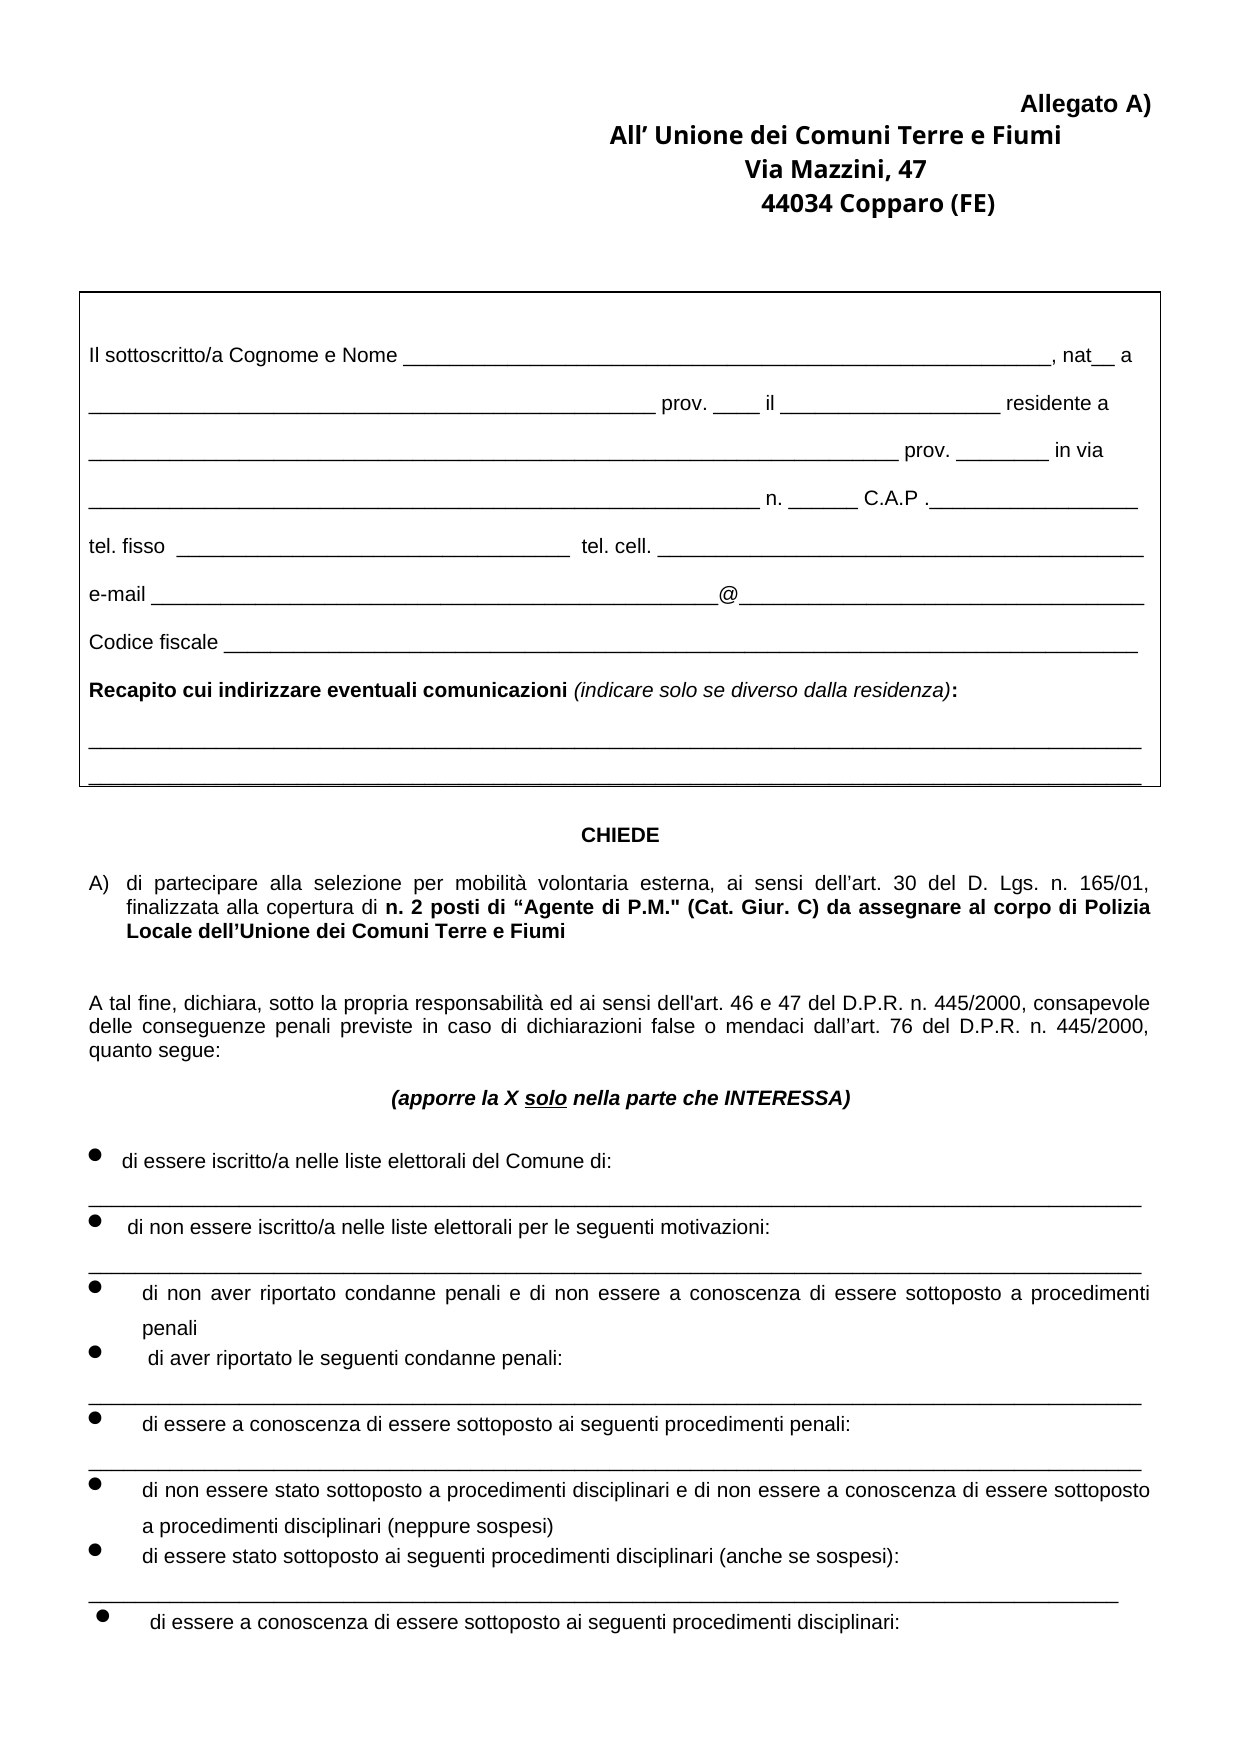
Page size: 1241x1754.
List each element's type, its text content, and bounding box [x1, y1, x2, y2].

text 44034 Copparo (FE) [605, 186, 1152, 219]
text ___________________________________________________________________________________________ [89, 1440, 1152, 1472]
text Recapito cui indirizzare eventuali comunicazioni (indicare solo se diverso dalla residenza): [80, 675, 1160, 702]
text tel. fisso __________________________________ tel. cell. __________________________________________ [80, 531, 1160, 558]
list di partecipare alla selezione per mobilità volontaria esterna, ai sensi dell’art. 30 del D. Lgs. n. 165/01, finalizzata alla copertura di n. 2 posti di “Agente di P.M." (Cat. Giur. C) da assegnare al corpo di Polizia Locale dell’Unione dei Comuni Terre e Fiumi [89, 871, 1152, 942]
list di non essere stato sottoposto a procedimenti disciplinari e di non essere a conoscenza di essere sottoposto a procedimenti disciplinari (neppure sospesi) [89, 1472, 1152, 1537]
text  di essere iscritto/a nelle liste elettorali del Comune di: ___________________________________________________________________________________________ [89, 1142, 1152, 1208]
list di aver riportato le seguenti condanne penali: [89, 1340, 1152, 1374]
text _________________________________________________________________________________________ [89, 1571, 1152, 1603]
text ______________________________________________________________________________________________________________________________________________________________________________________ [80, 723, 1160, 786]
subtitle Via Mazzini, 47 [520, 151, 1152, 186]
text (apporre la X solo nella parte che INTERESSA) [90, 1086, 1152, 1110]
text Codice fiscale _______________________________________________________________________________ [80, 627, 1160, 654]
list di essere a conoscenza di essere sottoposto ai seguenti procedimenti disciplinari: [96, 1603, 1152, 1637]
list di essere a conoscenza di essere sottoposto ai seguenti procedimenti penali: [89, 1406, 1152, 1440]
text ___________________________________________________________________________________________ [89, 1242, 1152, 1274]
list di non aver riportato condanne penali e di non essere a conoscenza di essere sottoposto a procedimenti penali [89, 1274, 1152, 1340]
text Il sottoscritto/a Cognome e Nome ________________________________________________________, nat__ a _________________________________________________ prov. ____ il ___________________ residente a ______________________________________________________________________ prov. ________ in via __________________________________________________________ n. ______ C.A.P .__________________ [80, 339, 1160, 510]
text  di non essere iscritto/a nelle liste elettorali per le seguenti motivazioni: [89, 1208, 1152, 1242]
text e-mail _________________________________________________@___________________________________ [80, 579, 1160, 606]
text A tal fine, dichiara, sotto la propria responsabilità ed ai sensi dell'art. 46 e 47 del D.P.R. n. 445/2000, consapevole delle conseguenze penali previste in caso di dichiarazioni false o mendaci dall’art. 76 del D.P.R. n. 445/2000, quanto segue: [89, 990, 1152, 1062]
list di essere stato sottoposto ai seguenti procedimenti disciplinari (anche se sospesi): [89, 1537, 1152, 1571]
text ___________________________________________________________________________________________ [89, 1374, 1152, 1406]
text Allegato A) [89, 89, 1152, 117]
text CHIEDE [89, 823, 1152, 847]
text All’ Unione dei Comuni Terre e Fiumi [520, 117, 1152, 151]
